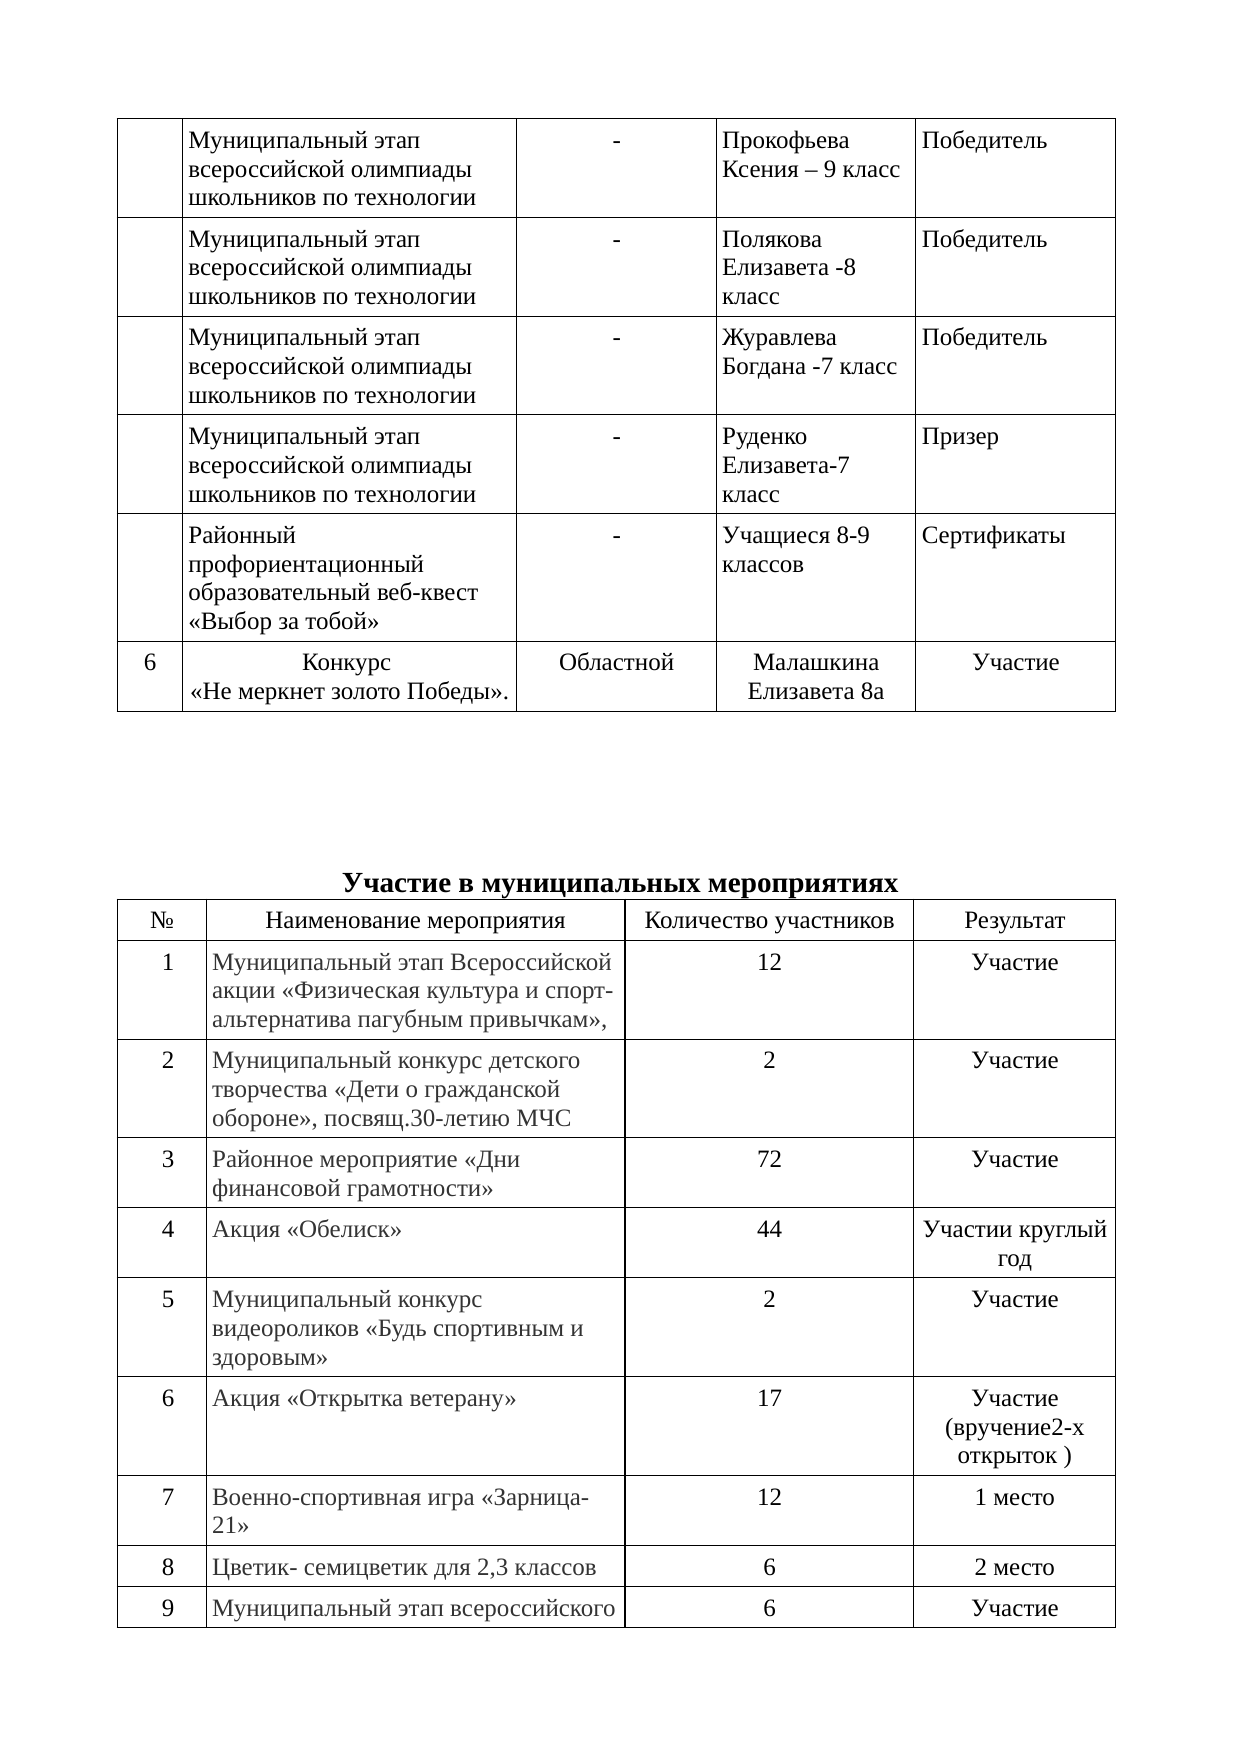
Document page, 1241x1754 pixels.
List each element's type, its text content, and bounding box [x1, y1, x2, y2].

table_cell - [517, 415, 716, 513]
table_cell Муниципальный этап Всероссийской акции «Физическая культура и спорт-альтернатива пагубным привычкам», [207, 941, 624, 1038]
table_header Результат [914, 900, 1115, 940]
table_cell 6 [118, 642, 182, 711]
table_cell [118, 415, 182, 513]
table_cell Муниципальный конкурс видеороликов «Будь спортивным и здоровым» [207, 1278, 624, 1376]
table_cell Участие [914, 1587, 1115, 1627]
table_cell [118, 1476, 206, 1545]
table_cell Участие (вручение2-х открыток ) [914, 1377, 1115, 1475]
table_cell - [517, 218, 716, 316]
table_cell Учащиеся 8-9 классов [717, 514, 915, 641]
table_cell Муниципальный этап всероссийской олимпиады школьников по технологии [183, 119, 516, 217]
table_cell 12 [626, 941, 913, 1038]
table_cell [118, 119, 182, 217]
table_cell Участие [914, 1040, 1115, 1137]
table_cell Цветик- семицветик для 2,3 классов [207, 1546, 624, 1586]
table_cell Полякова Елизавета -8 класс [717, 218, 915, 316]
table_cell 12 [626, 1476, 913, 1545]
table_cell [118, 1546, 206, 1586]
table_cell 2 [626, 1040, 913, 1137]
table_cell 44 [626, 1208, 913, 1277]
table_cell [118, 1138, 206, 1207]
table_cell [118, 317, 182, 414]
table_cell Прокофьева Ксения – 9 класс [717, 119, 915, 217]
table_cell Областной [517, 642, 716, 711]
table_cell Журавлева Богдана -7 класс [717, 317, 915, 414]
table_cell - [517, 514, 716, 641]
table_header № [118, 900, 206, 940]
table_cell Конкурс «Не меркнет золото Победы». [183, 642, 516, 711]
table_cell Районный профориентационный образовательный веб-квест «Выбор за тобой» [183, 514, 516, 641]
table_cell Малашкина Елизавета 8а [717, 642, 915, 711]
table_cell 2 место [914, 1546, 1115, 1586]
table_cell Участие [914, 1138, 1115, 1207]
table_cell 6 [626, 1546, 913, 1586]
table_cell Муниципальный этап всероссийского [207, 1587, 624, 1627]
table_cell - [517, 119, 716, 217]
table_cell 72 [626, 1138, 913, 1207]
table_cell Победитель [916, 317, 1115, 414]
table_cell Акция «Обелиск» [207, 1208, 624, 1277]
table_cell - [517, 317, 716, 414]
table_cell Районное мероприятие «Дни финансовой грамотности» [207, 1138, 624, 1207]
table_header Наименование мероприятия [207, 900, 624, 940]
table_cell [118, 1278, 206, 1376]
table_cell Муниципальный этап всероссийской олимпиады школьников по технологии [183, 415, 516, 513]
table_cell [118, 1040, 206, 1137]
table_cell [118, 1208, 206, 1277]
table_cell 6 [626, 1587, 913, 1627]
table_cell Призер [916, 415, 1115, 513]
table_header Количество участников [626, 900, 913, 940]
table_cell Сертификаты [916, 514, 1115, 641]
table_cell [118, 514, 182, 641]
text Участие в муниципальных мероприятиях [118, 865, 1122, 898]
table_cell [118, 1587, 206, 1627]
table_cell Участии круглый год [914, 1208, 1115, 1277]
table_cell Муниципальный этап всероссийской олимпиады школьников по технологии [183, 218, 516, 316]
table_cell Руденко Елизавета-7 класс [717, 415, 915, 513]
table_cell Победитель [916, 218, 1115, 316]
table_cell 17 [626, 1377, 913, 1475]
table_cell Участие [916, 642, 1115, 711]
table_cell Участие [914, 941, 1115, 1038]
table_cell Победитель [916, 119, 1115, 217]
table_cell Муниципальный этап всероссийской олимпиады школьников по технологии [183, 317, 516, 414]
table_cell Участие [914, 1278, 1115, 1376]
table_cell [118, 1377, 206, 1475]
table_cell [118, 218, 182, 316]
table_cell 1 место [914, 1476, 1115, 1545]
table_cell Акция «Открытка ветерану» [207, 1377, 624, 1475]
table_cell 2 [626, 1278, 913, 1376]
table_cell Военно-спортивная игра «Зарница-21» [207, 1476, 624, 1545]
table_cell Муниципальный конкурс детского творчества «Дети о гражданской обороне», посвящ.30-летию МЧС [207, 1040, 624, 1137]
table_cell [118, 941, 206, 1038]
